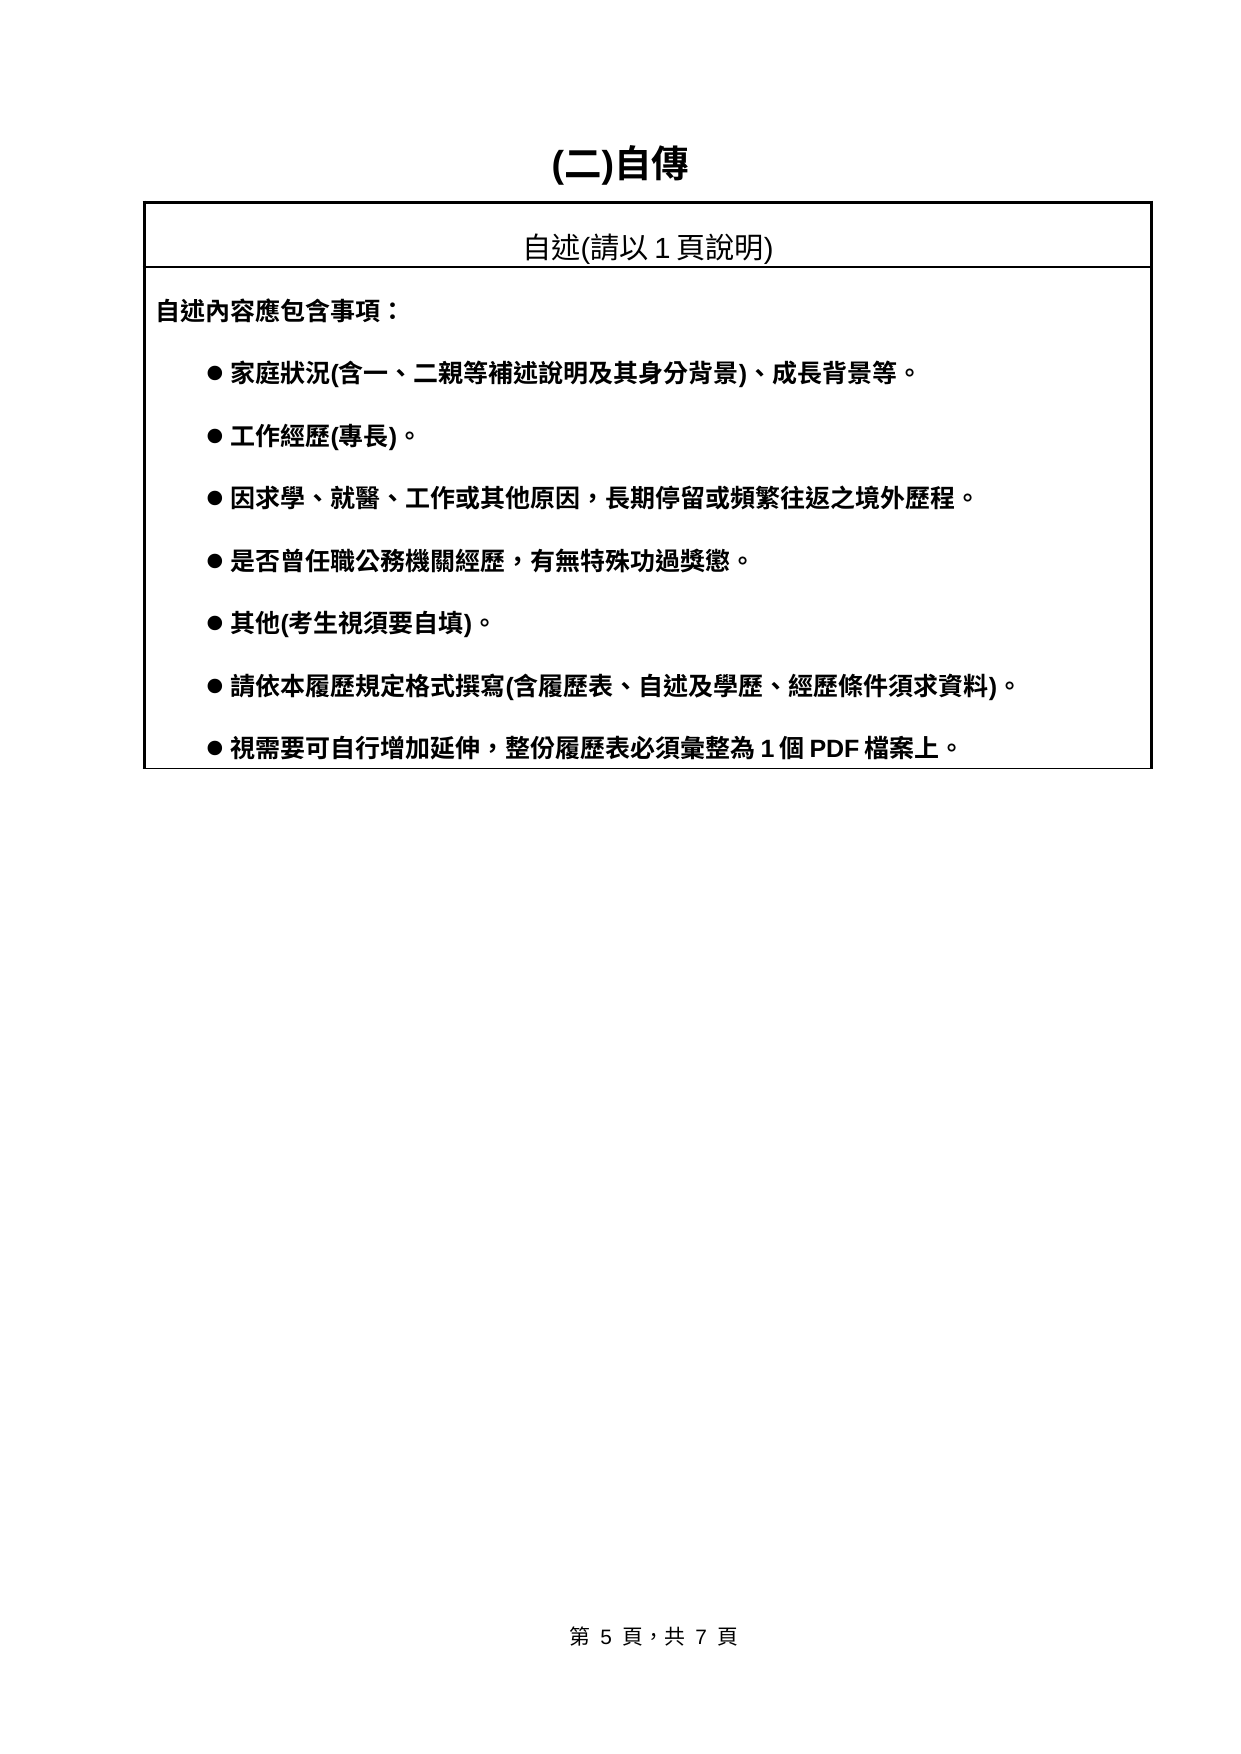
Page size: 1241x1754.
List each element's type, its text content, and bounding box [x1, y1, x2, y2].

table_cell 自述內容應包含事項： 家庭狀況(含一、二親等補述說明及其身分背景)、成長背景等。 工作經歷(專長)。 因求學、就醫、工作或其他原因，長期停留或頻繁往返之境外歷程。 是否曾任職公務機關經歷，有無特殊功過獎懲。 其他(考生視須要自填)。 請依本履歷規定格式撰寫(含履歷表、自述及學歷、經歷條件須求資料)。 視需要可自行增加延伸，整份履歷表必須彙整為1個PDF檔案上。 [146, 268, 1150, 768]
table_header 自述(請以1頁說明) [146, 204, 1150, 266]
text (二)自傳 [118, 119, 1122, 182]
